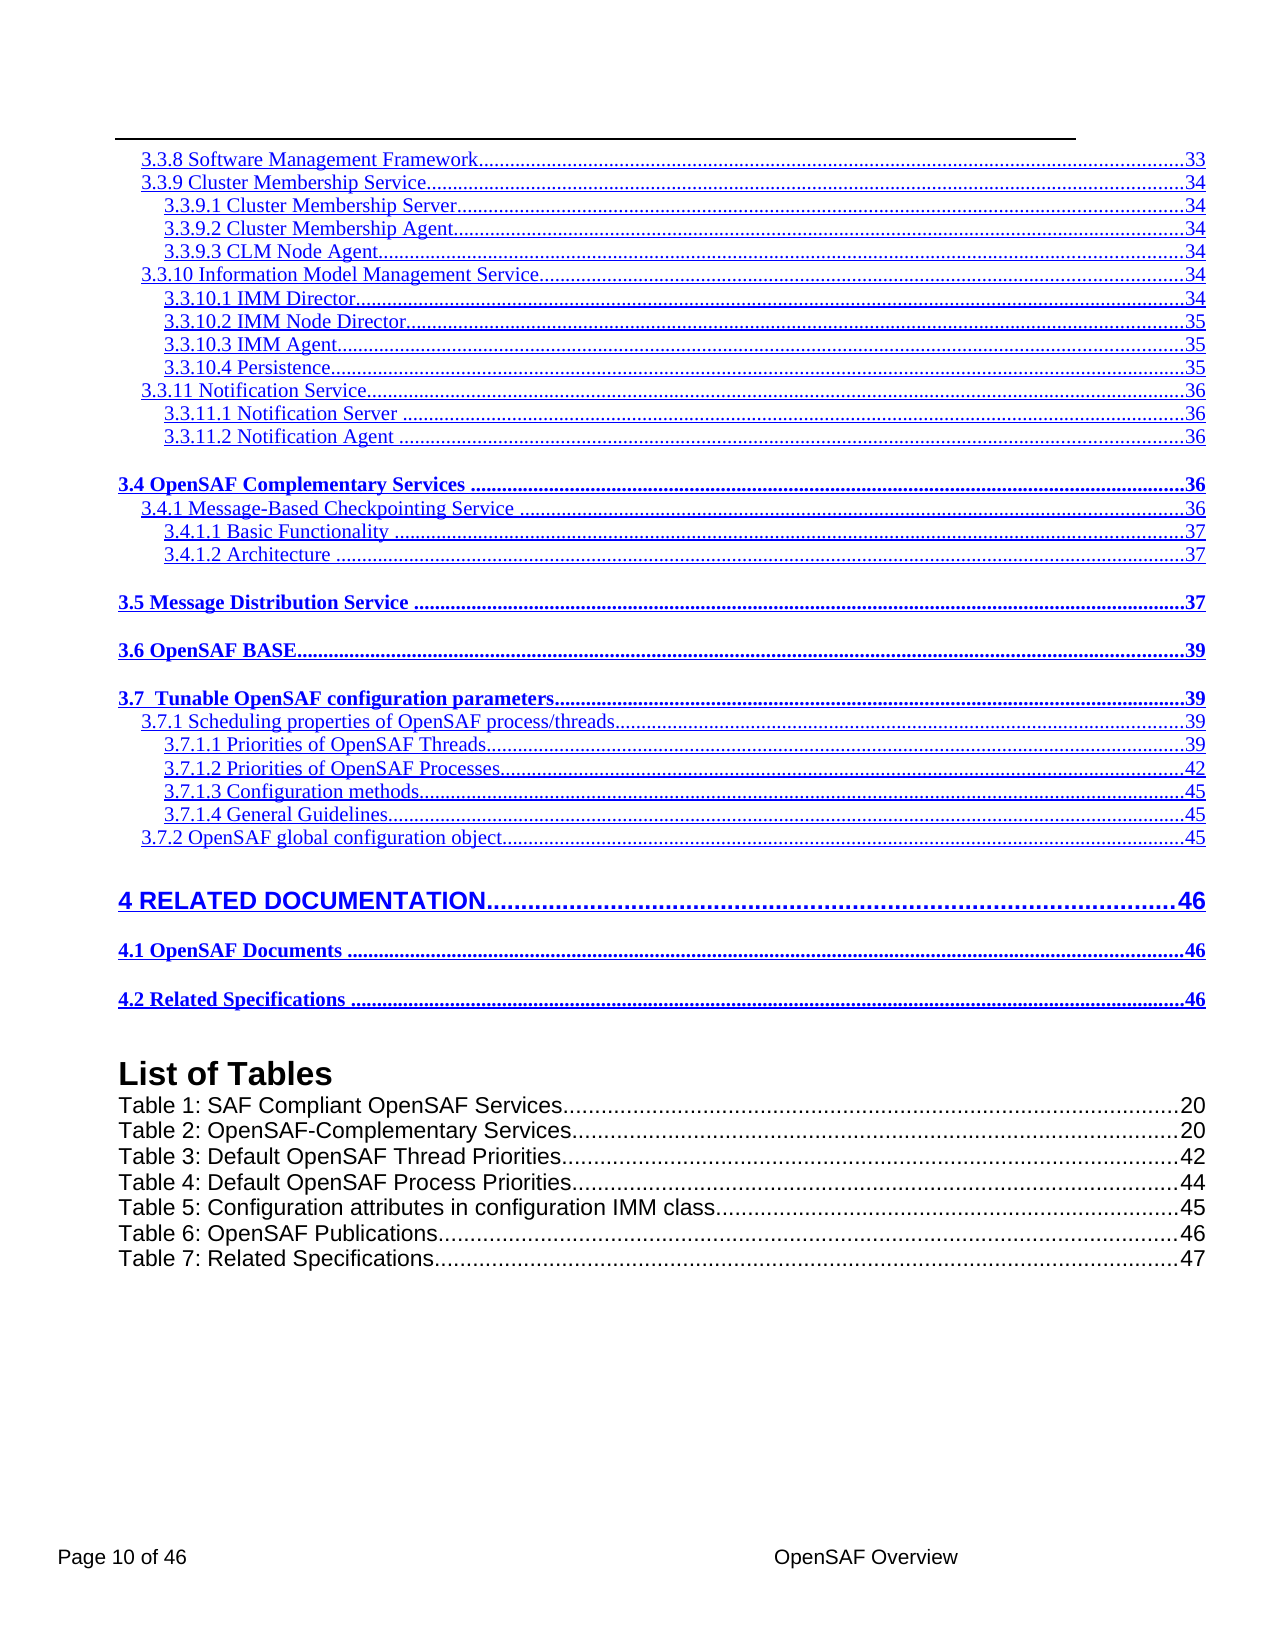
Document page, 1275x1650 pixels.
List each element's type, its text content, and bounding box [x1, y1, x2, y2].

text 3.3.11.2 Notification Agent 36 [164, 425, 1206, 445]
text 3.3.10.4 Persistence 35 [164, 356, 1206, 376]
text 3.5 Message Distribution Service 37 [118, 591, 1206, 611]
text Table 4: Default OpenSAF Process Priorities 44 [118, 1169, 1206, 1195]
text 3.7.1 Scheduling properties of OpenSAF process/threads 39 [141, 710, 1206, 730]
text Table 5: Configuration attributes in configuration IMM class. 45 [118, 1195, 1206, 1220]
text 3.6 OpenSAF BASE 39 [118, 639, 1206, 659]
text Table 3: Default OpenSAF Thread Priorities 42 [118, 1143, 1206, 1169]
text 3.3.9 Cluster Membership Service 34 [141, 171, 1206, 191]
text 3.7.1.1 Priorities of OpenSAF Threads 39 [164, 733, 1206, 753]
text Table 7: Related Specifications 47 [118, 1246, 1206, 1272]
text Table 2: OpenSAF-Complementary Services 20 [118, 1118, 1206, 1143]
text 3.3.10.3 IMM Agent 35 [164, 333, 1206, 353]
text 4.2 Related Specifications 46 [118, 987, 1206, 1007]
text 3.3.10.2 IMM Node Director 35 [164, 309, 1206, 329]
text 3.7 Tunable OpenSAF configuration parameters 39 [118, 687, 1206, 707]
text Table 6: OpenSAF Publications 46 [118, 1220, 1206, 1246]
text 3.7.2 OpenSAF global configuration object 45 [141, 826, 1206, 846]
text 3.7.1.2 Priorities of OpenSAF Processes 42 [164, 756, 1206, 776]
text 3.4.1 Message-Based Checkpointing Service 36 [141, 496, 1206, 516]
text 3.4.1.1 Basic Functionality 37 [164, 519, 1206, 539]
text 4 Related Documentation 46 [118, 886, 1206, 911]
text 4.1 OpenSAF Documents 46 [118, 939, 1206, 959]
subtitle List of Tables [118, 1055, 1206, 1092]
text 3.4.1.2 Architecture 37 [164, 543, 1206, 563]
text 3.3.9.3 CLM Node Agent 34 [164, 240, 1206, 260]
text 3.3.11.1 Notification Server 36 [164, 402, 1206, 422]
text 3.4 OpenSAF Complementary Services 36 [118, 473, 1206, 493]
text 3.3.10.1 IMM Director 34 [164, 286, 1206, 306]
text 3.7.1.3 Configuration methods 45 [164, 779, 1206, 799]
text 3.7.1.4 General Guidelines 45 [164, 803, 1206, 823]
text Table 1: SAF Compliant OpenSAF Services 20 [118, 1092, 1206, 1118]
text 3.3.9.1 Cluster Membership Server 34 [164, 194, 1206, 214]
text 3.3.8 Software Management Framework 33 [141, 148, 1206, 168]
text 3.3.9.2 Cluster Membership Agent 34 [164, 217, 1206, 237]
text 3.3.11 Notification Service 36 [141, 379, 1206, 399]
text 3.3.10 Information Model Management Service 34 [141, 263, 1206, 283]
